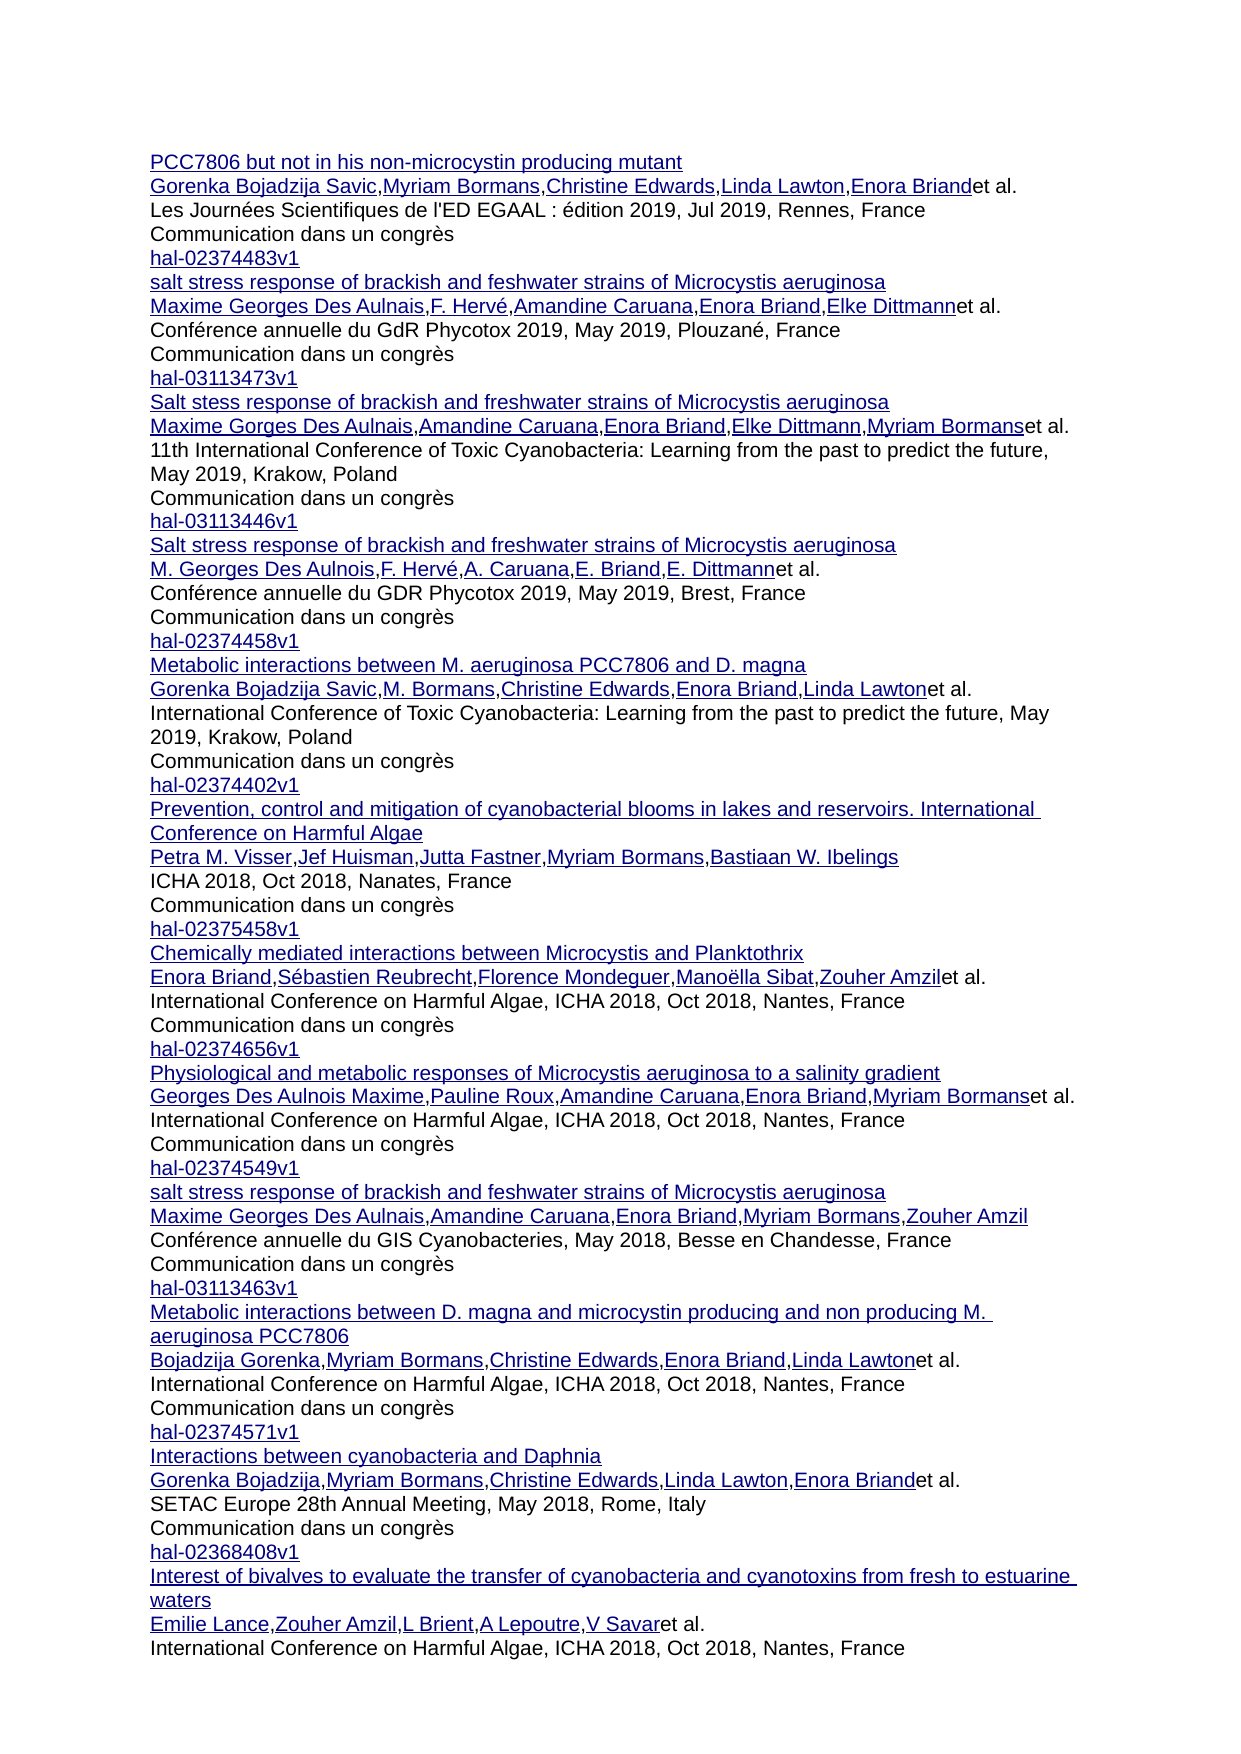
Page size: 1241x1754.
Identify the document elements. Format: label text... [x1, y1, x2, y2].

table_cell salt stress response of brackish and feshwater strains of Microcystis aeruginosa Maxime Georges Des Aulnais,Amandine Caruana,Enora Briand,Myriam Bormans,Zouher Amzil Conférence annuelle du GIS Cyanobacteries, May 2018, Besse en Chandesse, France Communication dans un congrès hal-03113463v1 [150, 1180, 1090, 1300]
table_cell Chemically mediated interactions between Microcystis and Planktothrix Enora Briand,Sébastien Reubrecht,Florence Mondeguer,Manoëlla Sibat,Zouher Amzilet al. International Conference on Harmful Algae, ICHA 2018, Oct 2018, Nantes, France Communication dans un congrès hal-02374656v1 [150, 941, 1090, 1060]
table_cell Metabolic interactions between M. aeruginosa PCC7806 and D. magna Gorenka Bojadzija Savic,M. Bormans,Christine Edwards,Enora Briand,Linda Lawtonet al. International Conference of Toxic Cyanobacteria: Learning from the past to predict the future, May 2019, Krakow, Poland Communication dans un congrès hal-02374402v1 [150, 653, 1090, 797]
table_cell Interactions between cyanobacteria and Daphnia Gorenka Bojadzija,Myriam Bormans,Christine Edwards,Linda Lawton,Enora Briandet al. SETAC Europe 28th Annual Meeting, May 2018, Rome, Italy Communication dans un congrès hal-02368408v1 [150, 1444, 1090, 1563]
table_cell salt stress response of brackish and feshwater strains of Microcystis aeruginosa Maxime Georges Des Aulnais,F. Hervé,Amandine Caruana,Enora Briand,Elke Dittmannet al. Conférence annuelle du GdR Phycotox 2019, May 2019, Plouzané, France Communication dans un congrès hal-03113473v1 [150, 270, 1090, 389]
table_cell Prevention, control and mitigation of cyanobacterial blooms in lakes and reservoirs. International Conference on Harmful Algae Petra M. Visser,Jef Huisman,Jutta Fastner,Myriam Bormans,Bastiaan W. Ibelings ICHA 2018, Oct 2018, Nanates, France Communication dans un congrès hal-02375458v1 [150, 797, 1090, 941]
table_cell Metabolic interactions between D. magna and microcystin producing and non producing M. aeruginosa PCC7806 Bojadzija Gorenka,Myriam Bormans,Christine Edwards,Enora Briand,Linda Lawtonet al. International Conference on Harmful Algae, ICHA 2018, Oct 2018, Nantes, France Communication dans un congrès hal-02374571v1 [150, 1300, 1090, 1444]
table_cell Salt stess response of brackish and freshwater strains of Microcystis aeruginosa Maxime Gorges Des Aulnais,Amandine Caruana,Enora Briand,Elke Dittmann,Myriam Bormanset al. 11th International Conference of Toxic Cyanobacteria: Learning from the past to predict the future, May 2019, Krakow, Poland Communication dans un congrès hal-03113446v1 [150, 390, 1090, 533]
table_cell Physiological and metabolic responses of Microcystis aeruginosa to a salinity gradient Georges Des Aulnois Maxime,Pauline Roux,Amandine Caruana,Enora Briand,Myriam Bormanset al. International Conference on Harmful Algae, ICHA 2018, Oct 2018, Nantes, France Communication dans un congrès hal-02374549v1 [150, 1060, 1090, 1180]
table_cell Salt stress response of brackish and freshwater strains of Microcystis aeruginosa M. Georges Des Aulnois,F. Hervé,A. Caruana,E. Briand,E. Dittmannet al. Conférence annuelle du GDR Phycotox 2019, May 2019, Brest, France Communication dans un congrès hal-02374458v1 [150, 533, 1090, 653]
table_cell Interest of bivalves to evaluate the transfer of cyanobacteria and cyanotoxins from fresh to estuarine waters Emilie Lance,Zouher Amzil,L Brient,A Lepoutre,V Savaret al. International Conference on Harmful Algae, ICHA 2018, Oct 2018, Nantes, France [150, 1564, 1090, 1659]
table_cell PCC7806 but not in his non-microcystin producing mutant Gorenka Bojadzija Savic,Myriam Bormans,Christine Edwards,Linda Lawton,Enora Briandet al. Les Journées Scientifiques de l'ED EGAAL : édition 2019, Jul 2019, Rennes, France Communication dans un congrès hal-02374483v1 [150, 150, 1090, 270]
